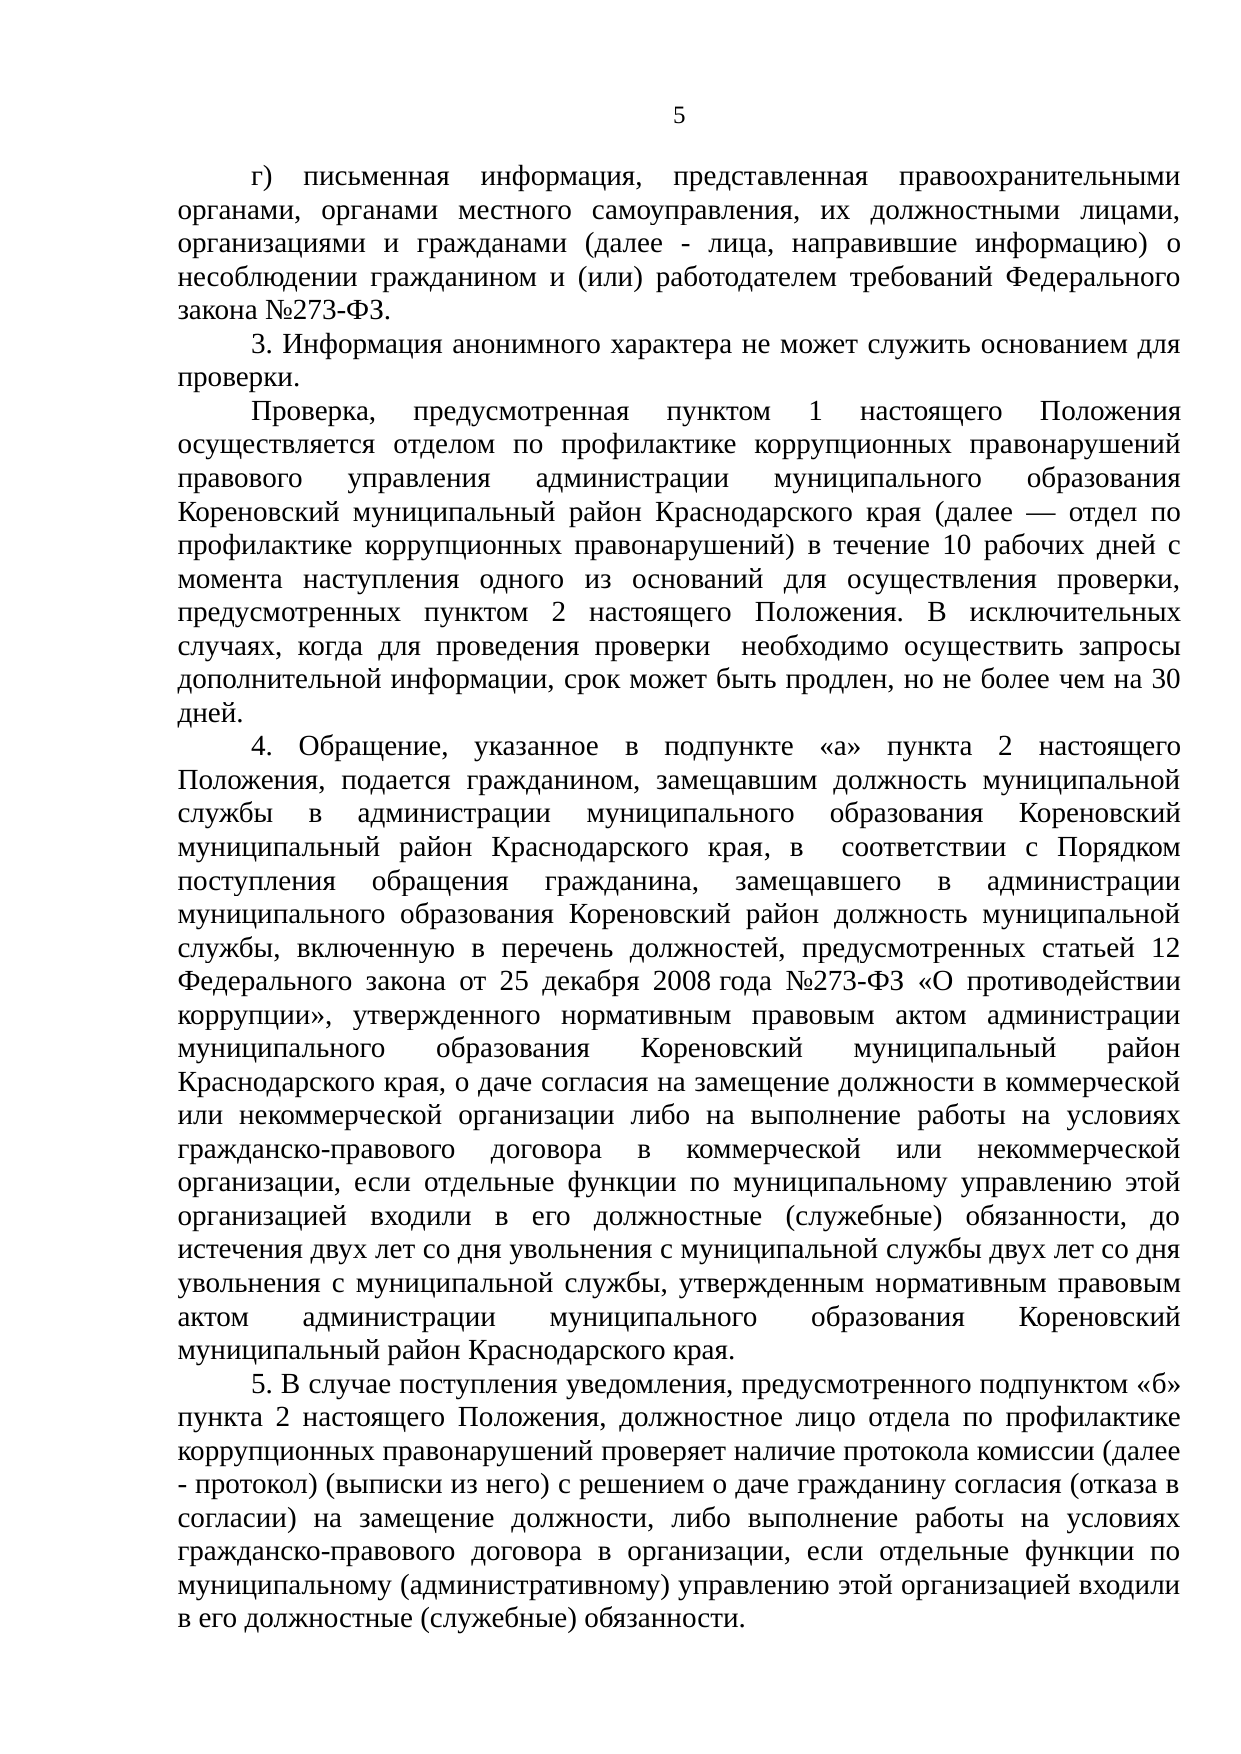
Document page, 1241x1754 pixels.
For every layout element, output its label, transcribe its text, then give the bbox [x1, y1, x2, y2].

text 3. Информация анонимного характера не может служить основанием для проверки. [177, 326, 1181, 393]
text г) письменная информация, представленная правоохранительными органами, органами местного самоуправления, их должностными лицами, организациями и гражданами (далее - лица, направившие информацию) о несоблюдении гражданином и (или) работодателем требований Федерального закона №273-ФЗ. [177, 158, 1181, 326]
text 5. В случае поступления уведомления, предусмотренного подпунктом «б» пункта 2 настоящего Положения, должностное лицо отдела по профилактике коррупционных правонарушений проверяет наличие протокола комиссии (далее - протокол) (выписки из него) с решением о даче гражданину согласия (отказа в согласии) на замещение должности, либо выполнение работы на условиях гражданско-правового договора в организации, если отдельные функции по муниципальному (административному) управлению этой организацией входили в его должностные (служебные) обязанности. [177, 1366, 1181, 1634]
text 4. Обращение, указанное в подпункте «а» пункта 2 настоящего Положения, подается гражданином, замещавшим должность муниципальной службы в администрации муниципального образования Кореновский муниципальный район Краснодарского края, в соответствии с Порядком поступления обращения гражданина, замещавшего в администрации муниципального образования Кореновский район должность муниципальной службы, включенную в перечень должностей, предусмотренных статьей 12 Федерального закона от 25 декабря 2008 года №273-ФЗ «О противодействии коррупции», утвержденного нормативным правовым актом администрации муниципального образования Кореновский муниципальный район Краснодарского края, о даче согласия на замещение должности в коммерческой или некоммерческой организации либо на выполнение работы на условиях гражданско-правового договора в коммерческой или некоммерческой организации, если отдельные функции по муниципальному управлению этой организацией входили в его должностные (служебные) обязанности, до истечения двух лет со дня увольнения с муниципальной службы двух лет со дня увольнения с муниципальной службы, утвержденным нормативным правовым актом администрации муниципального образования Кореновский муниципальный район Краснодарского края. [177, 728, 1181, 1366]
text Проверка, предусмотренная пунктом 1 настоящего Положения осуществляется отделом по профилактике коррупционных правонарушений правового управления администрации муниципального образования Кореновский муниципальный район Краснодарского края (далее — отдел по профилактике коррупционных правонарушений) в течение 10 рабочих дней с момента наступления одного из оснований для осуществления проверки, предусмотренных пунктом 2 настоящего Положения. В исключительных случаях, когда для проведения проверки необходимо осуществить запросы дополнительной информации, срок может быть продлен, но не более чем на 30 дней. [177, 393, 1181, 728]
